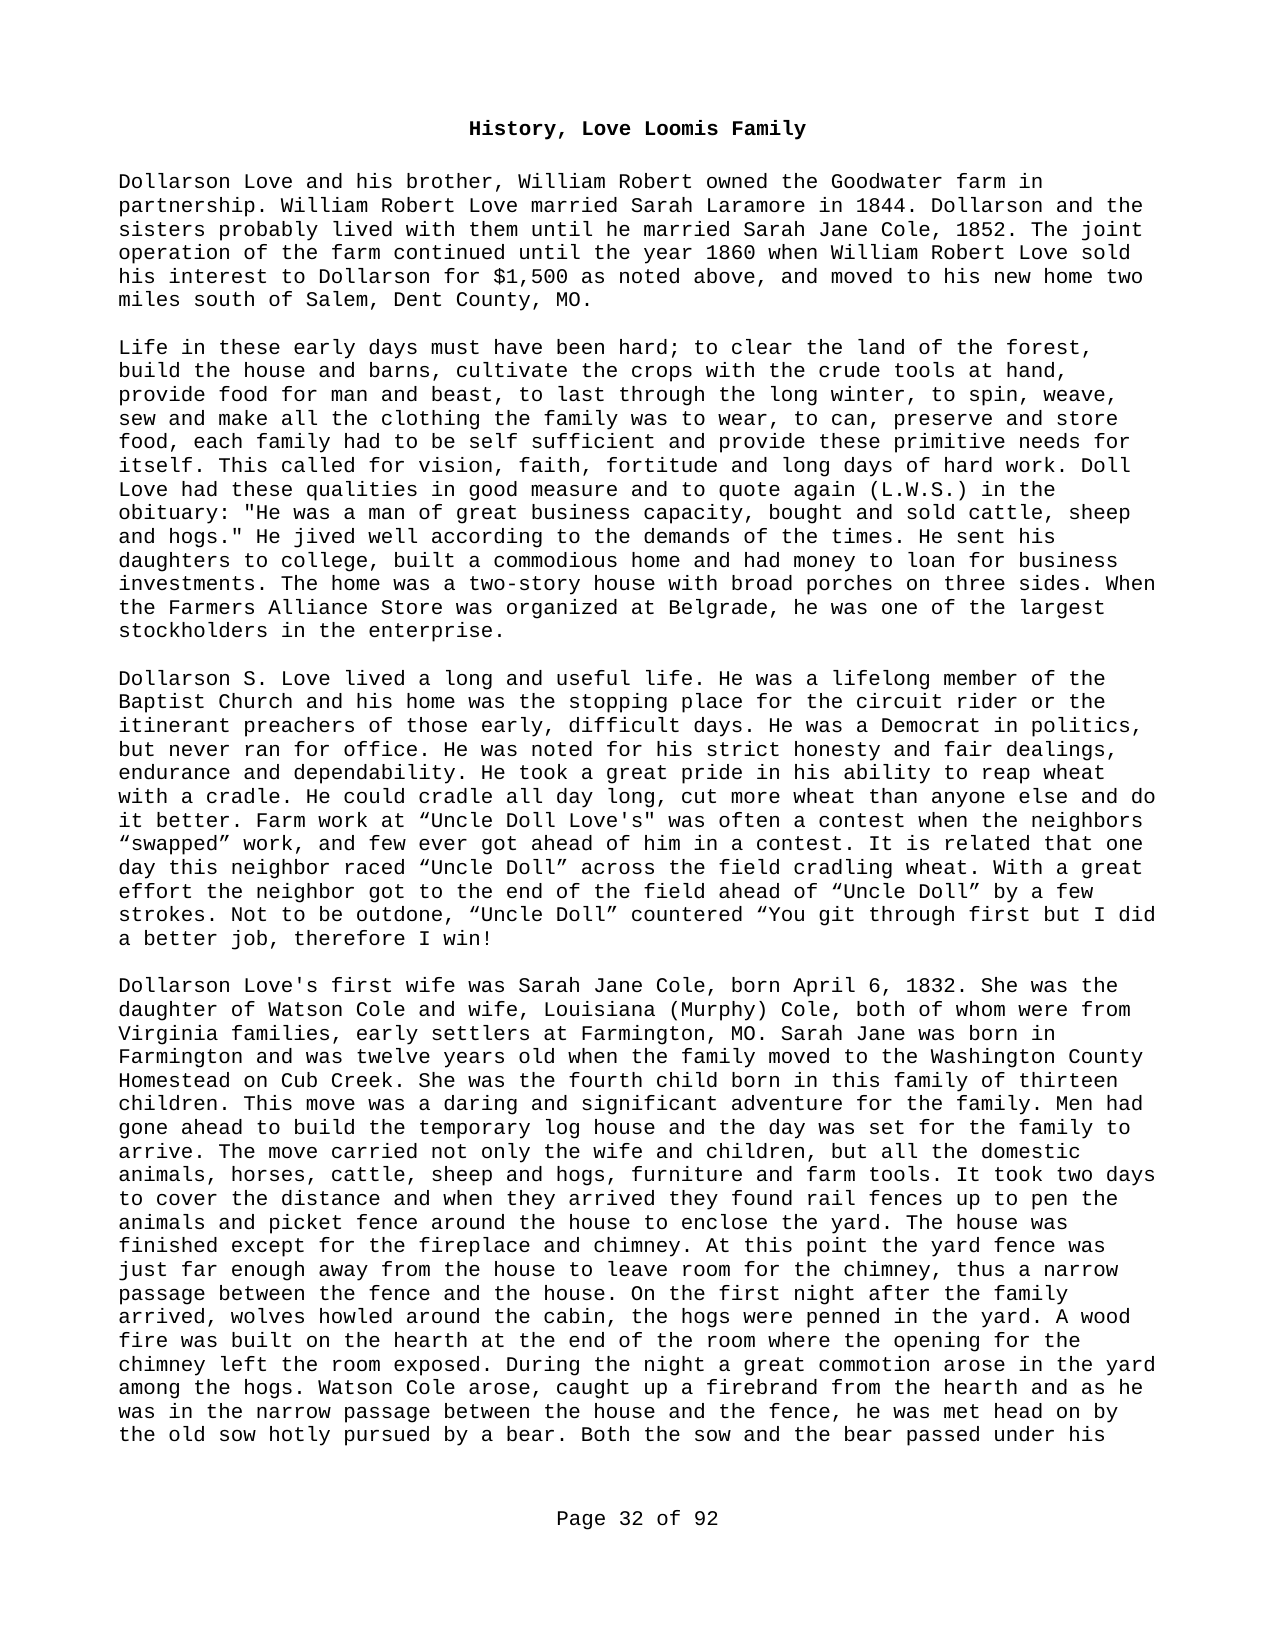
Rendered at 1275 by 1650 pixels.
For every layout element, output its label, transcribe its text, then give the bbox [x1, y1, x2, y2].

text Virginia families, early settlers at Farmington, MO. Sarah Jane was born in Farmington and was twelve years old when the family moved to the Washington County Homestead on Cub Creek. She was the fourth child born in this family of thirteen children. This move was a daring and significant adventure for the family. Men had gone ahead to build the temporary log house and the day was set for the family to arrive. The move carried not only the wife and children, but all the domestic animals, horses, cattle, sheep and hogs, furniture and farm tools. It took two days to cover the distance and when they arrived they found rail fences up to pen the animals and picket fence around the house to enclose the yard. The house was finished except for the fireplace and chimney. At this point the yard fence was just far enough away from the house to leave room for the chimney, thus a narrow passage between the fence and the house. On the first night after the family arrived, wolves howled around the cabin, the hogs were penned in the yard. A wood fire was built on the hearth at the end of the room where the opening for the chimney left the room exposed. During the night a great commotion arose in the yard among the hogs. Watson Cole arose, caught up a firebrand from the hearth and as he was in the narrow passage between the house and the fence, he was met head on by the old sow hotly pursued by a bear. Both the sow and the bear passed under his [118, 1022, 1157, 1448]
text Dollarson S. Love lived a long and useful life. He was a lifelong member of the Baptist Church and his home was the stopping place for the circuit rider or the itinerant preachers of those early, difficult days. He was a Democrat in politics, but never ran for office. He was noted for his strict honesty and fair dealings, endurance and dependability. He took a great pride in his ability to reap wheat with a cradle. He could cradle all day long, cut more wheat than anyone else and do it better. Farm work at “Uncle Doll Love's" was often a contest when the neighbors “swapped” work, and few ever got ahead of him in a contest. It is related that one day this neighbor raced “Uncle Doll” across the field cradling wheat. With a great effort the neighbor got to the end of the field ahead of “Uncle Doll” by a few strokes. Not to be outdone, “Uncle Doll” countered “You git through first but I did a better job, therefore I win! [118, 668, 1157, 952]
text Life in these early days must have been hard; to clear the land of the forest, build the house and barns, cultivate the crops with the crude tools at hand, provide food for man and beast, to last through the long winter, to spin, weave, sew and make all the clothing the family was to wear, to can, preserve and store food, each family had to be self sufficient and provide these primitive needs for itself. This called for vision, faith, fortitude and long days of hard work. Doll Love had these qualities in good measure and to quote again (L.W.S.) in the obituary: "He was a man of great business capacity, bought and sold cattle, sheep and hogs." He jived well according to the demands of the times. He sent his daughters to college, built a commodious home and had money to loan for business investments. The home was a two-story house with broad porches on three sides. When the Farmers Alliance Store was organized at Belgrade, he was one of the largest stockholders in the enterprise. [118, 337, 1157, 644]
text Dollarson Love and his brother, William Robert owned the Goodwater farm in partnership. William Robert Love married Sarah Laramore in 1844. Dollarson and the sisters probably lived with them until he married Sarah Jane Cole, 1852. The joint operation of the farm continued until the year 1860 when William Robert Love sold his interest to Dollarson for $1,500 as noted above, and moved to his new home two miles south of Salem, Dent County, MO. [118, 171, 1157, 313]
text Dollarson Love's first wife was Sarah Jane Cole, born April 6, 1832. She was the daughter of Watson Cole and wife, Louisiana (Murphy) Cole, both of whom were from [118, 975, 1157, 1022]
